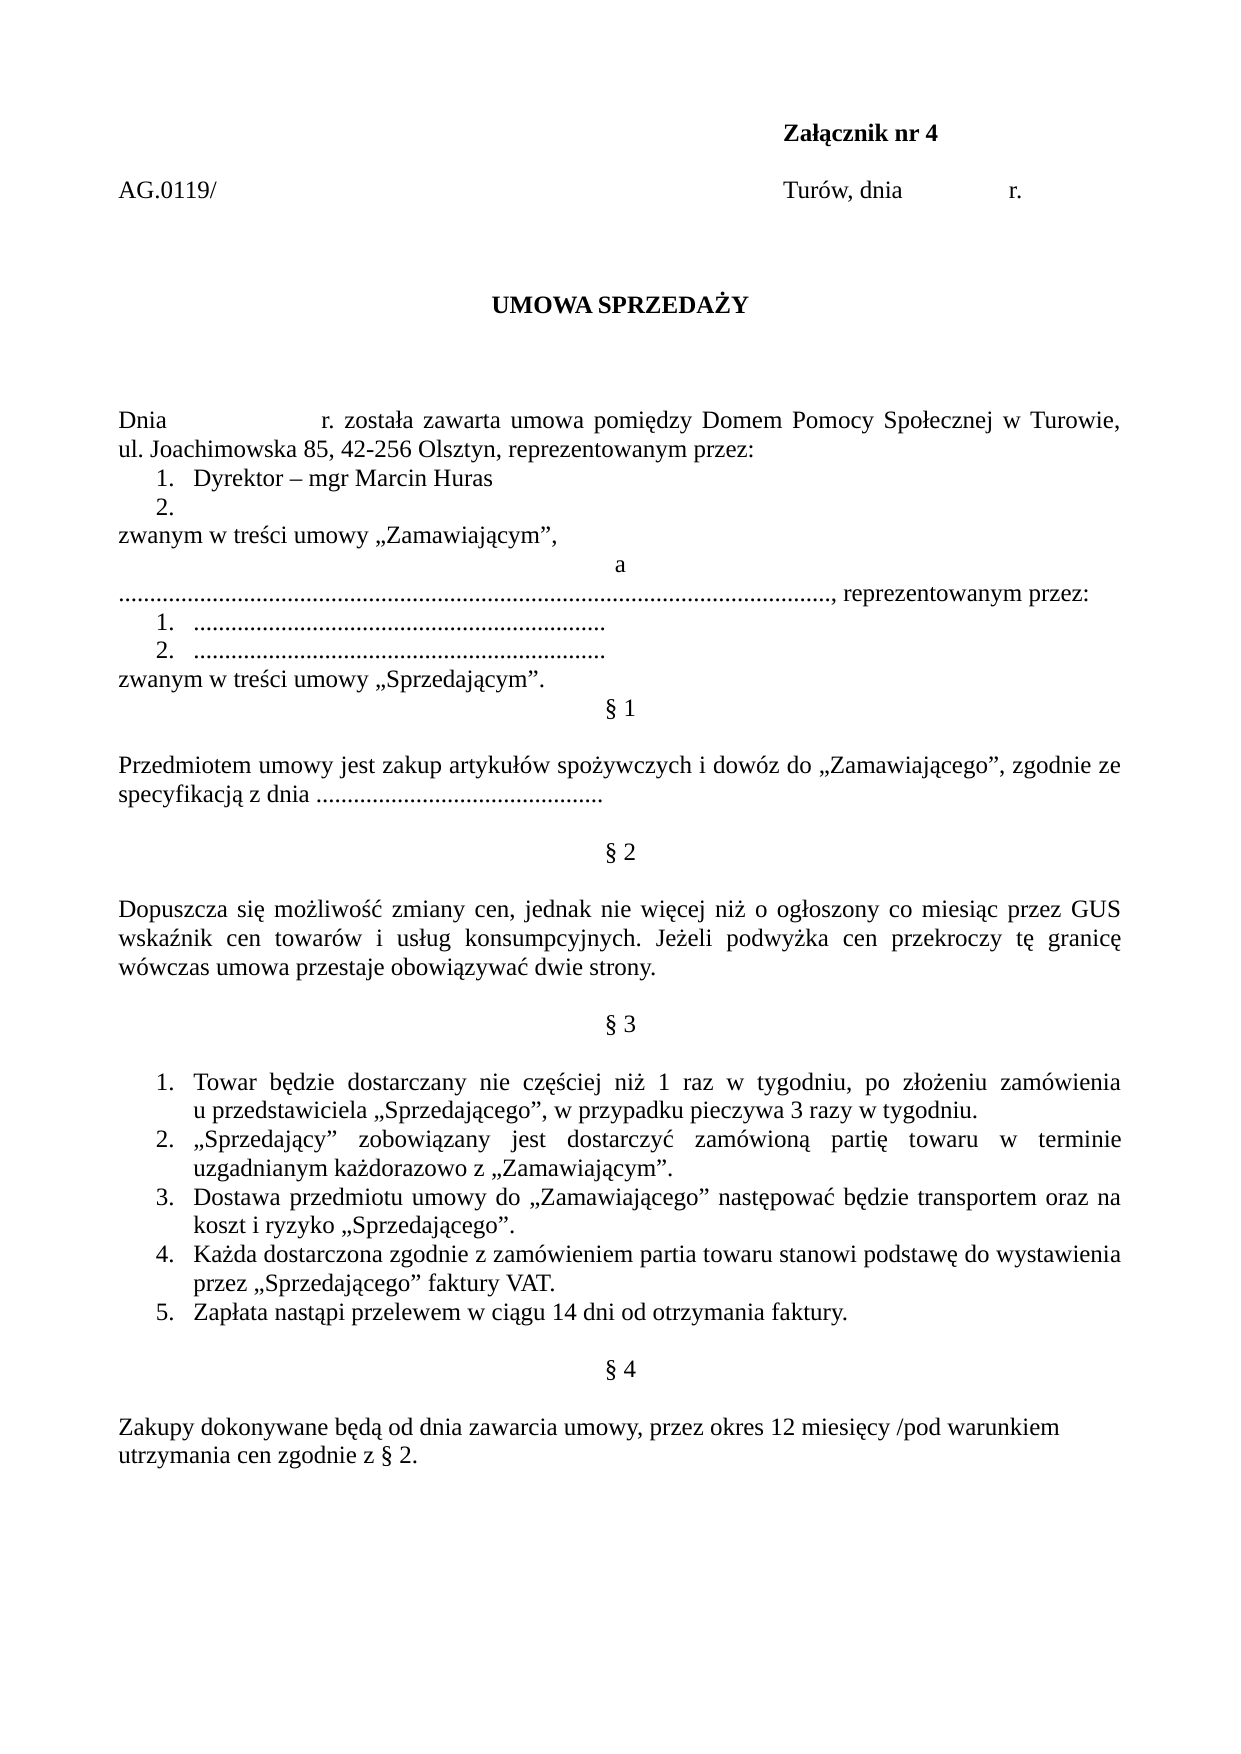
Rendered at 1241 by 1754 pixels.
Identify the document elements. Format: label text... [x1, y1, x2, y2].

list Towar będzie dostarczany nie częściej niż 1 raz w tygodniu, po złożeniu zamówienia u przedstawiciela „Sprzedającego”, w przypadku pieczywa 3 razy w tygodniu. [156, 1067, 1122, 1124]
text UMOWA SPRZEDAŻY [118, 291, 1122, 319]
text a [118, 549, 1122, 578]
text AG.0119/ Turów, dnia r. [118, 176, 1122, 204]
text § 3 [118, 1009, 1122, 1038]
text § 1 [118, 693, 1122, 722]
list .................................................................. [156, 636, 1122, 664]
text .................................................................................................................., reprezentowanym przez: [118, 578, 1122, 607]
text zwanym w treści umowy „Sprzedającym”. [118, 664, 1122, 693]
list Każda dostarczona zgodnie z zamówieniem partia towaru stanowi podstawę do wystawienia przez „Sprzedającego” faktury VAT. [156, 1239, 1122, 1297]
text Dnia r. została zawarta umowa pomiędzy Domem Pomocy Społecznej w Turowie, ul. Joachimowska 85, 42-256 Olsztyn, reprezentowanym przez: [118, 406, 1122, 463]
text Zakupy dokonywane będą od dnia zawarcia umowy, przez okres 12 miesięcy /pod warunkiem utrzymania cen zgodnie z § 2. [118, 1412, 1122, 1469]
text zwanym w treści umowy „Zamawiającym”, [118, 521, 1122, 549]
text § 2 [118, 837, 1122, 866]
list .................................................................. [156, 607, 1122, 636]
text § 4 [118, 1354, 1122, 1383]
text Dopuszcza się możliwość zmiany cen, jednak nie więcej niż o ogłoszony co miesiąc przez GUS wskaźnik cen towarów i usług konsumpcyjnych. Jeżeli podwyżka cen przekroczy tę granicę wówczas umowa przestaje obowiązywać dwie strony. [118, 894, 1122, 981]
list „Sprzedający” zobowiązany jest dostarczyć zamówioną partię towaru w terminie uzgadnianym każdorazowo z „Zamawiającym”. [156, 1124, 1122, 1182]
list Dostawa przedmiotu umowy do „Zamawiającego” następować będzie transportem oraz na koszt i ryzyko „Sprzedającego”. [156, 1182, 1122, 1239]
text Załącznik nr 4 [118, 118, 1122, 147]
list Dyrektor – mgr Marcin Huras [156, 463, 1122, 492]
text Przedmiotem umowy jest zakup artykułów spożywczych i dowóz do „Zamawiającego”, zgodnie ze specyfikacją z dnia .............................................. [118, 751, 1122, 808]
list Zapłata nastąpi przelewem w ciągu 14 dni od otrzymania faktury. [156, 1297, 1122, 1326]
